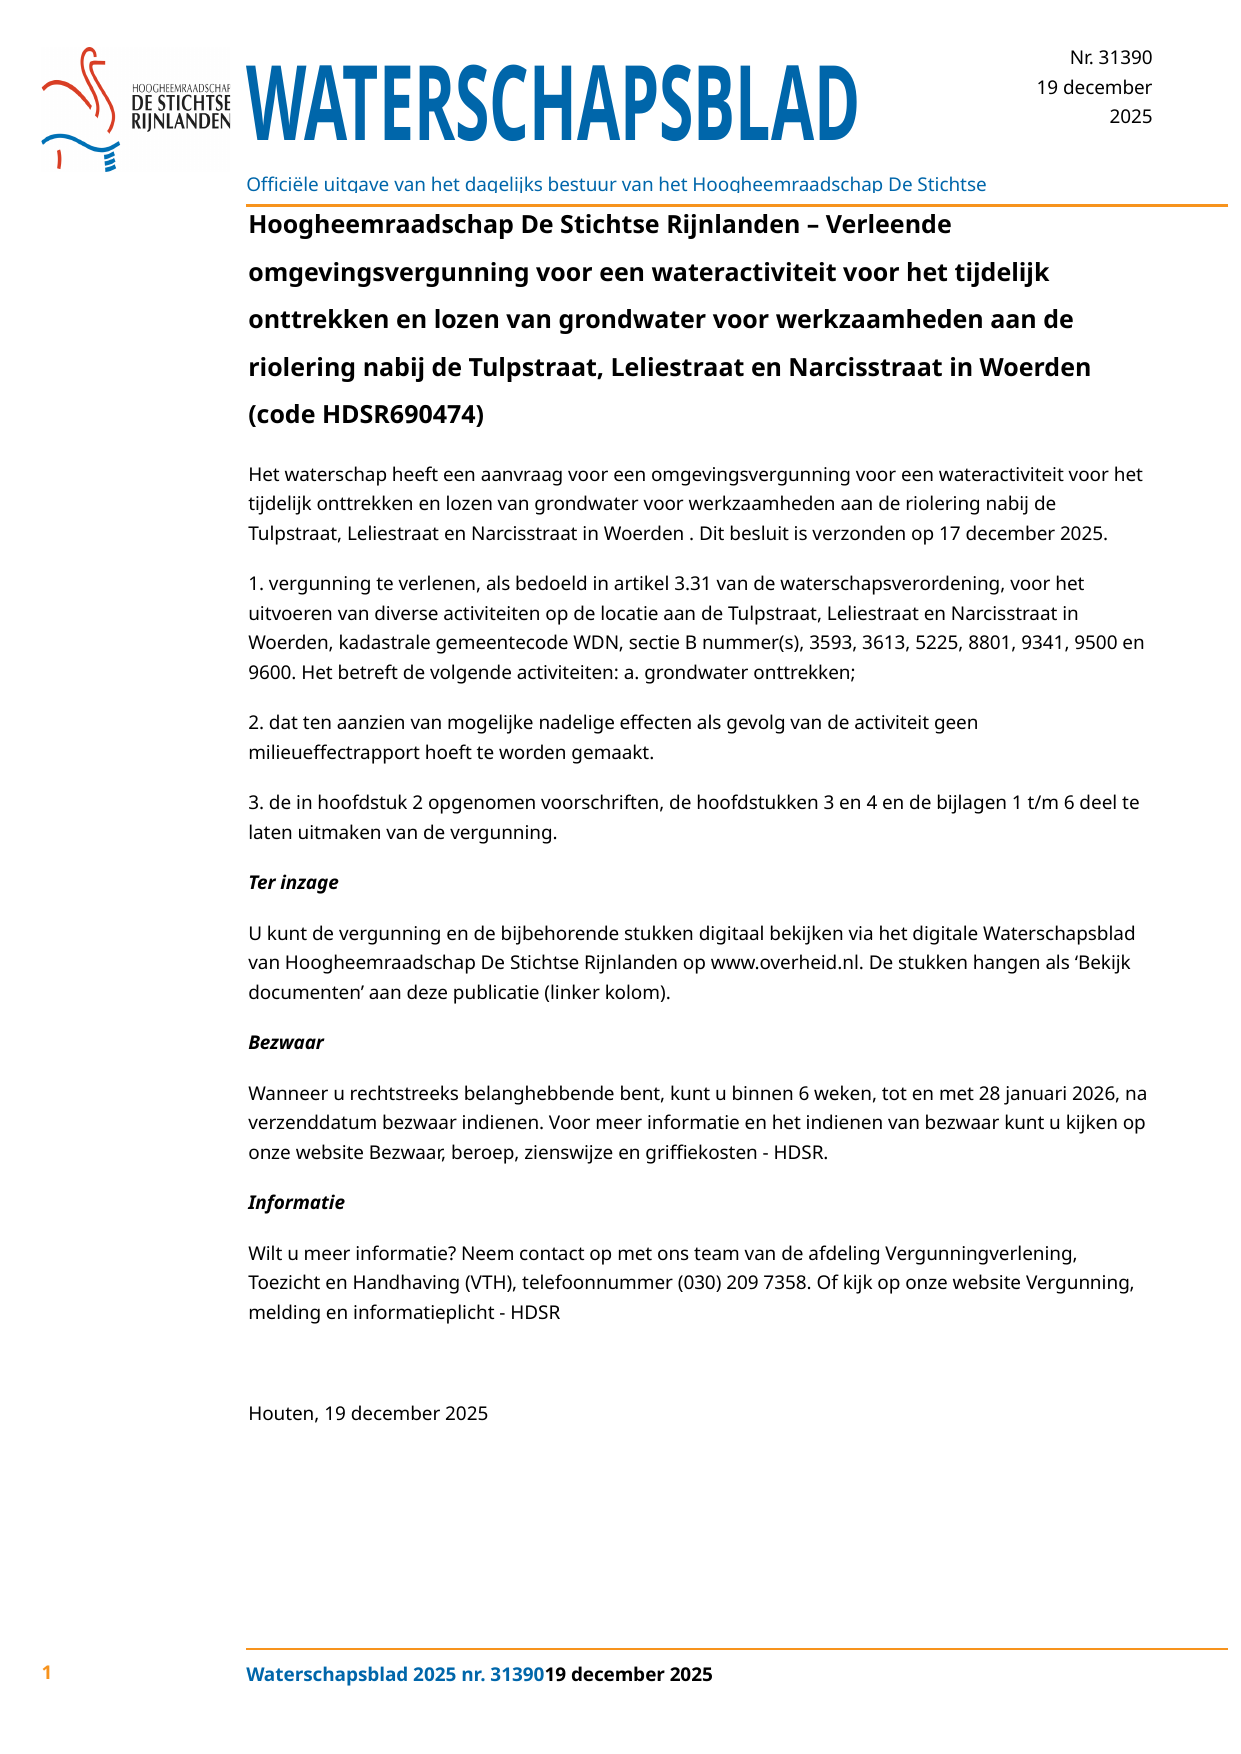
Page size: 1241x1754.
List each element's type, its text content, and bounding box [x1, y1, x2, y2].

text Het waterschap heeft een aanvraag voor een omgevingsvergunning voor een wateractiviteit voor het tijdelijk onttrekken en lozen van grondwater voor werkzaamheden aan de riolering nabij de Tulpstraat, Leliestraat en Narcisstraat in Woerden . Dit besluit is verzonden op 17 december 2025. [248, 461, 1152, 546]
text 1. vergunning te verlenen, als bedoeld in artikel 3.31 van de waterschapsverordening, voor het uitvoeren van diverse activiteiten op de locatie aan de Tulpstraat, Leliestraat en Narcisstraat in Woerden, kadastrale gemeentecode WDN, sectie B nummer(s), 3593, 3613, 5225, 8801, 9341, 9500 en 9600. Het betreft de volgende activiteiten: a. grondwater onttrekken; [248, 570, 1152, 685]
text 2. dat ten aanzien van mogelijke nadelige effecten als gevolg van de activiteit geen milieueffectrapport hoeft te worden gemaakt. [248, 709, 1152, 765]
text Informatie [248, 1189, 1152, 1215]
text Wilt u meer informatie? Neem contact op met ons team van de afdeling Vergunningverlening, Toezicht en Handhaving (VTH), telefoonnummer (030) 209 7358. Of kijk op onze website Vergunning, melding en informatieplicht - HDSR [248, 1240, 1152, 1325]
text Ter inzage [248, 869, 1152, 895]
picture [41, 47, 231, 172]
text U kunt de vergunning en de bijbehorende stukken digitaal bekijken via het digitale Waterschapsblad van Hoogheemraadschap De Stichtse Rijnlanden op www.overheid.nl. De stukken hangen als ‘Bekijk documenten’ aan deze publicatie (linker kolom). [248, 920, 1152, 1005]
text Bezwaar [248, 1029, 1152, 1055]
text Hoogheemraadschap De Stichtse Rijnlanden – Verleende omgevingsvergunning voor een wateractiviteit voor het tijdelijk onttrekken en lozen van grondwater voor werkzaamheden aan de riolering nabij de Tulpstraat, Leliestraat en Narcisstraat in Woerden (code HDSR690474) [248, 207, 1152, 431]
text 3. de in hoofdstuk 2 opgenomen voorschriften, de hoofdstukken 3 en 4 en de bijlagen 1 t/m 6 deel te laten uitmaken van de vergunning. [248, 789, 1152, 845]
text Houten, 19 december 2025 [248, 1400, 1152, 1426]
text Wanneer u rechtstreeks belanghebbende bent, kunt u binnen 6 weken, tot en met 28 januari 2026, na verzenddatum bezwaar indienen. Voor meer informatie en het indienen van bezwaar kunt u kijken op onze website Bezwaar, beroep, zienswijze en griffiekosten - HDSR. [248, 1080, 1152, 1165]
